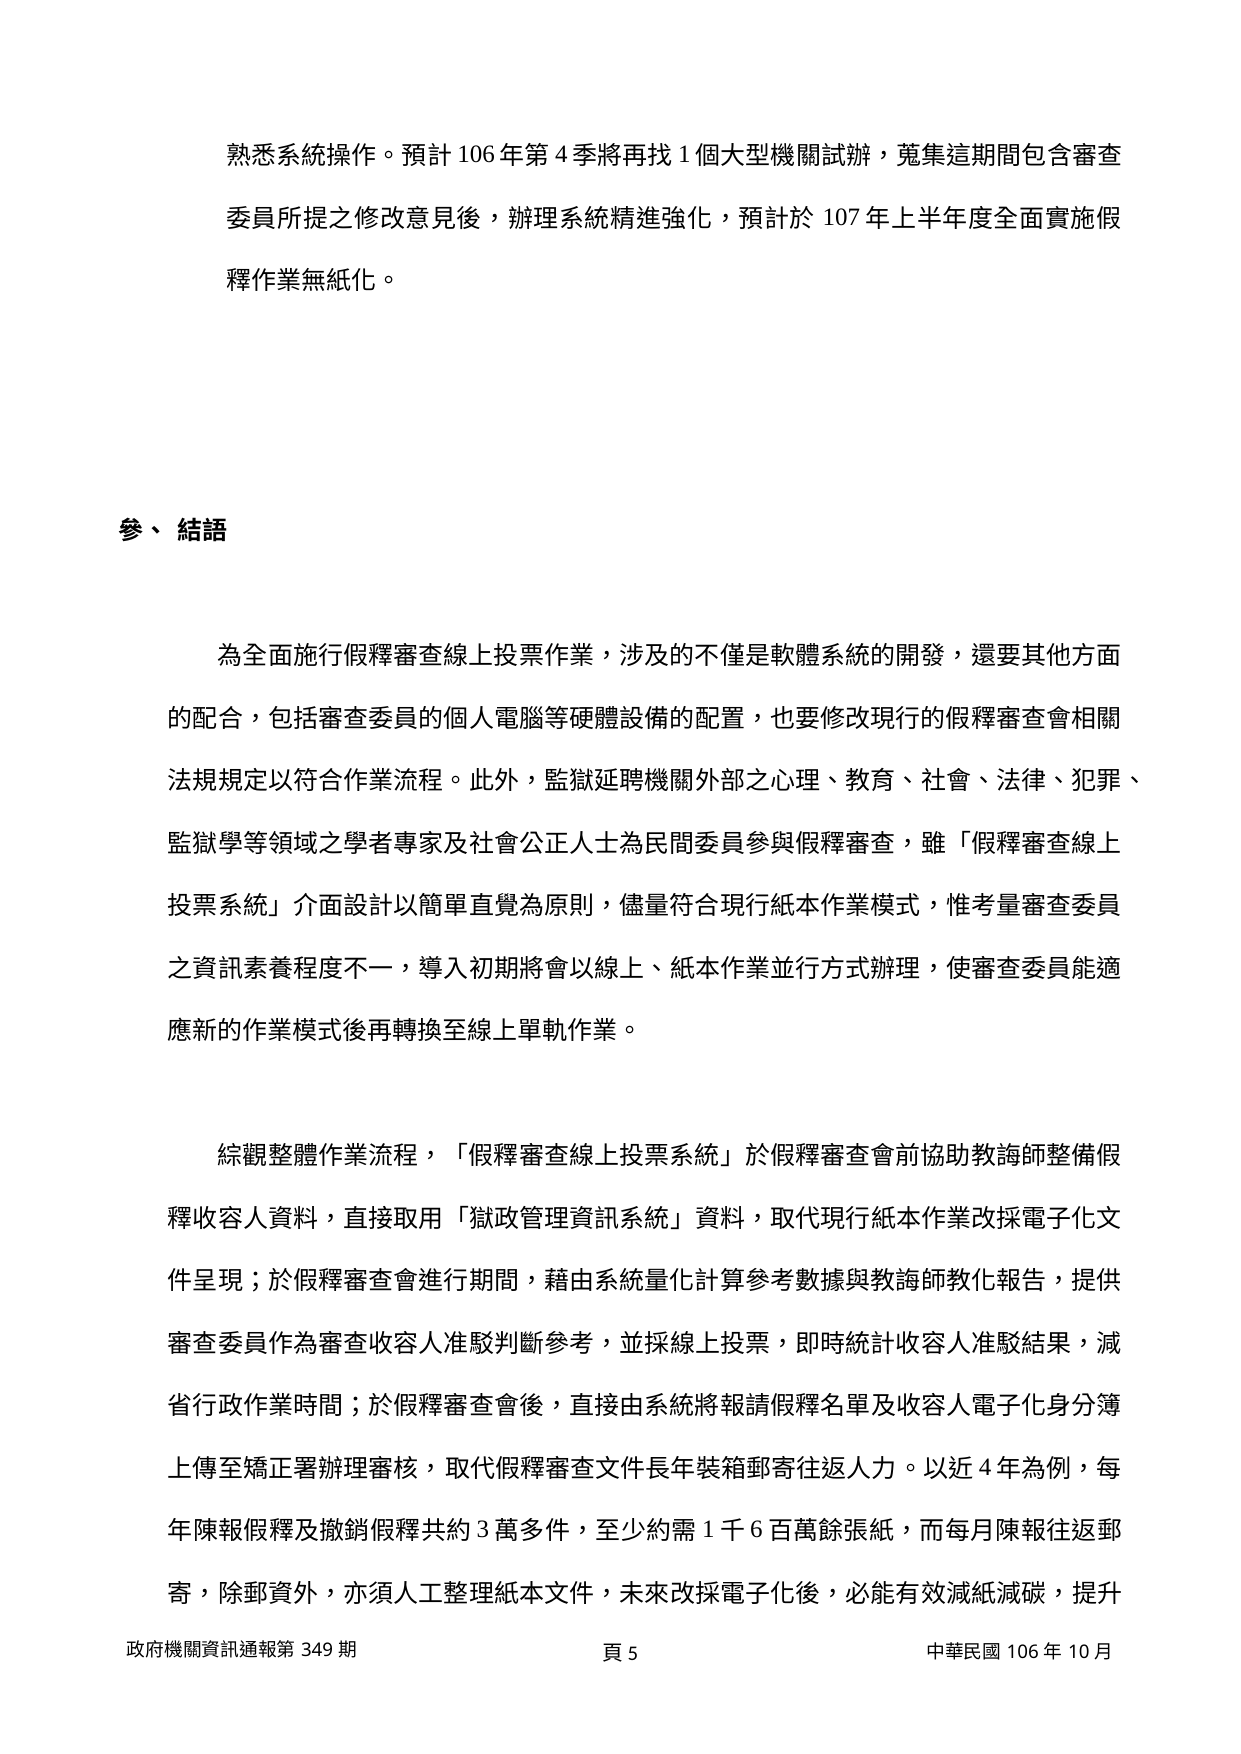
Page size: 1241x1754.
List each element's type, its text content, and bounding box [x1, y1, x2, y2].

list 結語 [118, 487, 1122, 550]
text 綜觀整體作業流程，「假釋審查線上投票系統」於假釋審查會前協助教誨師整備假釋收容人資料，直接取用「獄政管理資訊系統」資料，取代現行紙本作業改採電子化文件呈現；於假釋審查會進行期間，藉由系統量化計算參考數據與教誨師教化報告，提供審查委員作為審查收容人准駁判斷參考，並採線上投票，即時統計收容人准駁結果，減省行政作業時間；於假釋審查會後，直接由系統將報請假釋名單及收容人電子化身分簿上傳至矯正署辦理審核，取代假釋審查文件長年裝箱郵寄往返人力。以近4年為例，每年陳報假釋及撤銷假釋共約3萬多件，至少約需1千6百萬餘張紙，而每月陳報往返郵寄，除郵資外，亦須人工整理紙本文件，未來改採電子化後，必能有效減紙減碳，提升 [168, 1112, 1122, 1612]
text 為全面施行假釋審查線上投票作業，涉及的不僅是軟體系統的開發，還要其他方面的配合，包括審查委員的個人電腦等硬體設備的配置，也要修改現行的假釋審查會相關法規規定以符合作業流程。此外，監獄延聘機關外部之心理、教育、社會、法律、犯罪、監獄學等領域之學者專家及社會公正人士為民間委員參與假釋審查，雖「假釋審查線上投票系統」介面設計以簡單直覺為原則，儘量符合現行紙本作業模式，惟考量審查委員之資訊素養程度不一，導入初期將會以線上、紙本作業並行方式辦理，使審查委員能適應新的作業模式後再轉換至線上單軌作業。 [168, 612, 1122, 1050]
text 熟悉系統操作。預計106年第4季將再找1個大型機關試辦，蒐集這期間包含審查委員所提之修改意見後，辦理系統精進強化，預計於107年上半年度全面實施假釋作業無紙化。 [226, 112, 1122, 300]
